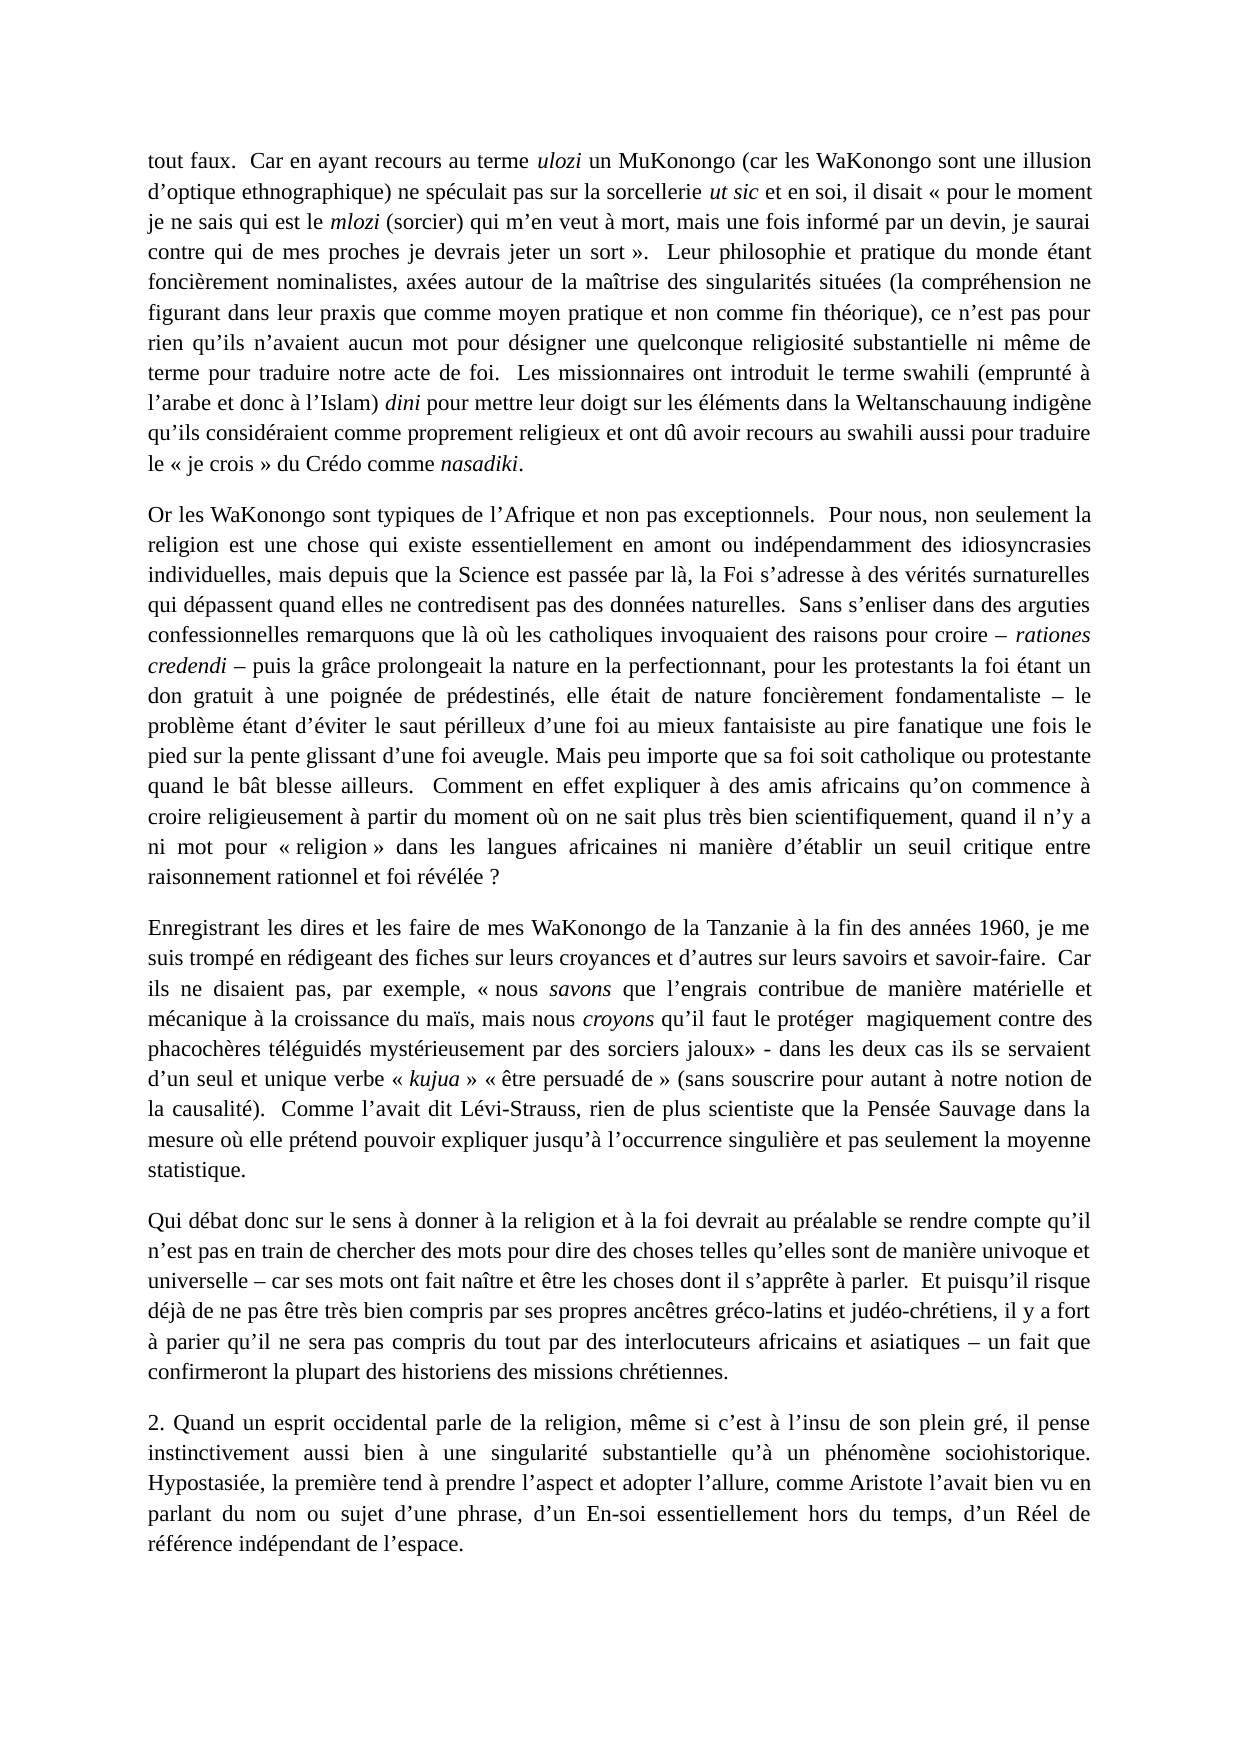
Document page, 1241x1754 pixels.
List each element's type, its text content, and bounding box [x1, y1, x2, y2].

text Qui débat donc sur le sens à donner à la religion et à la foi devrait au préalable se rendre compte qu’il n’est pas en train de chercher des mots pour dire des choses telles qu’elles sont de manière univoque et universelle – car ses mots ont fait naître et être les choses dont il s’apprête à parler. Et puisqu’il risque déjà de ne pas être très bien compris par ses propres ancêtres gréco-latins et judéo-chrétiens, il y a fort à parier qu’il ne sera pas compris du tout par des interlocuteurs africains et asiatiques – un fait que confirmeront la plupart des historiens des missions chrétiennes. [148, 1207, 1093, 1384]
text Or les WaKonongo sont typiques de l’Afrique et non pas exceptionnels. Pour nous, non seulement la religion est une chose qui existe essentiellement en amont ou indépendamment des idiosyncrasies individuelles, mais depuis que la Science est passée par là, la Foi s’adresse à des vérités surnaturelles qui dépassent quand elles ne contredisent pas des données naturelles. Sans s’enliser dans des arguties confessionnelles remarquons que là où les catholiques invoquaient des raisons pour croire – rationes credendi – puis la grâce prolongeait la nature en la perfectionnant, pour les protestants la foi étant un don gratuit à une poignée de prédestinés, elle était de nature foncièrement fondamentaliste – le problème étant d’éviter le saut périlleux d’une foi au mieux fantaisiste au pire fanatique une fois le pied sur la pente glissant d’une foi aveugle. Mais peu importe que sa foi soit catholique ou protestante quand le bât blesse ailleurs. Comment en effet expliquer à des amis africains qu’on commence à croire religieusement à partir du moment où on ne sait plus très bien scientifiquement, quand il n’y a ni mot pour « religion » dans les langues africaines ni manière d’établir un seuil critique entre raisonnement rationnel et foi révélée ? [148, 501, 1093, 889]
text 2. Quand un esprit occidental parle de la religion, même si c’est à l’insu de son plein gré, il pense instinctivement aussi bien à une singularité substantielle qu’à un phénomène sociohistorique. Hypostasiée, la première tend à prendre l’aspect et adopter l’allure, comme Aristote l’avait bien vu en parlant du nom ou sujet d’une phrase, d’un En-soi essentiellement hors du temps, d’un Réel de référence indépendant de l’espace. [148, 1409, 1093, 1556]
text Enregistrant les dires et les faire de mes WaKonongo de la Tanzanie à la fin des années 1960, je me suis trompé en rédigeant des fiches sur leurs croyances et d’autres sur leurs savoirs et savoir-faire. Car ils ne disaient pas, par exemple, « nous savons que l’engrais contribue de manière matérielle et mécanique à la croissance du maïs, mais nous croyons qu’il faut le protéger magiquement contre des phacochères téléguidés mystérieusement par des sorciers jaloux» - dans les deux cas ils se servaient d’un seul et unique verbe « kujua » « être persuadé de » (sans souscrire pour autant à notre notion de la causalité). Comme l’avait dit Lévi-Strauss, rien de plus scientiste que la Pensée Sauvage dans la mesure où elle prétend pouvoir expliquer jusqu’à l’occurrence singulière et pas seulement la moyenne statistique. [148, 914, 1093, 1182]
text tout faux. Car en ayant recours au terme ulozi un MuKonongo (car les WaKonongo sont une illusion d’optique ethnographique) ne spéculait pas sur la sorcellerie ut sic et en soi, il disait « pour le moment je ne sais qui est le mlozi (sorcier) qui m’en veut à mort, mais une fois informé par un devin, je saurai contre qui de mes proches je devrais jeter un sort ». Leur philosophie et pratique du monde étant foncièrement nominalistes, axées autour de la maîtrise des singularités situées (la compréhension ne figurant dans leur praxis que comme moyen pratique et non comme fin théorique), ce n’est pas pour rien qu’ils n’avaient aucun mot pour désigner une quelconque religiosité substantielle ni même de terme pour traduire notre acte de foi. Les missionnaires ont introduit le terme swahili (emprunté à l’arabe et donc à l’Islam) dini pour mettre leur doigt sur les éléments dans la Weltanschauung indigène qu’ils considéraient comme proprement religieux et ont dû avoir recours au swahili aussi pour traduire le « je crois » du Crédo comme nasadiki. [148, 148, 1093, 476]
